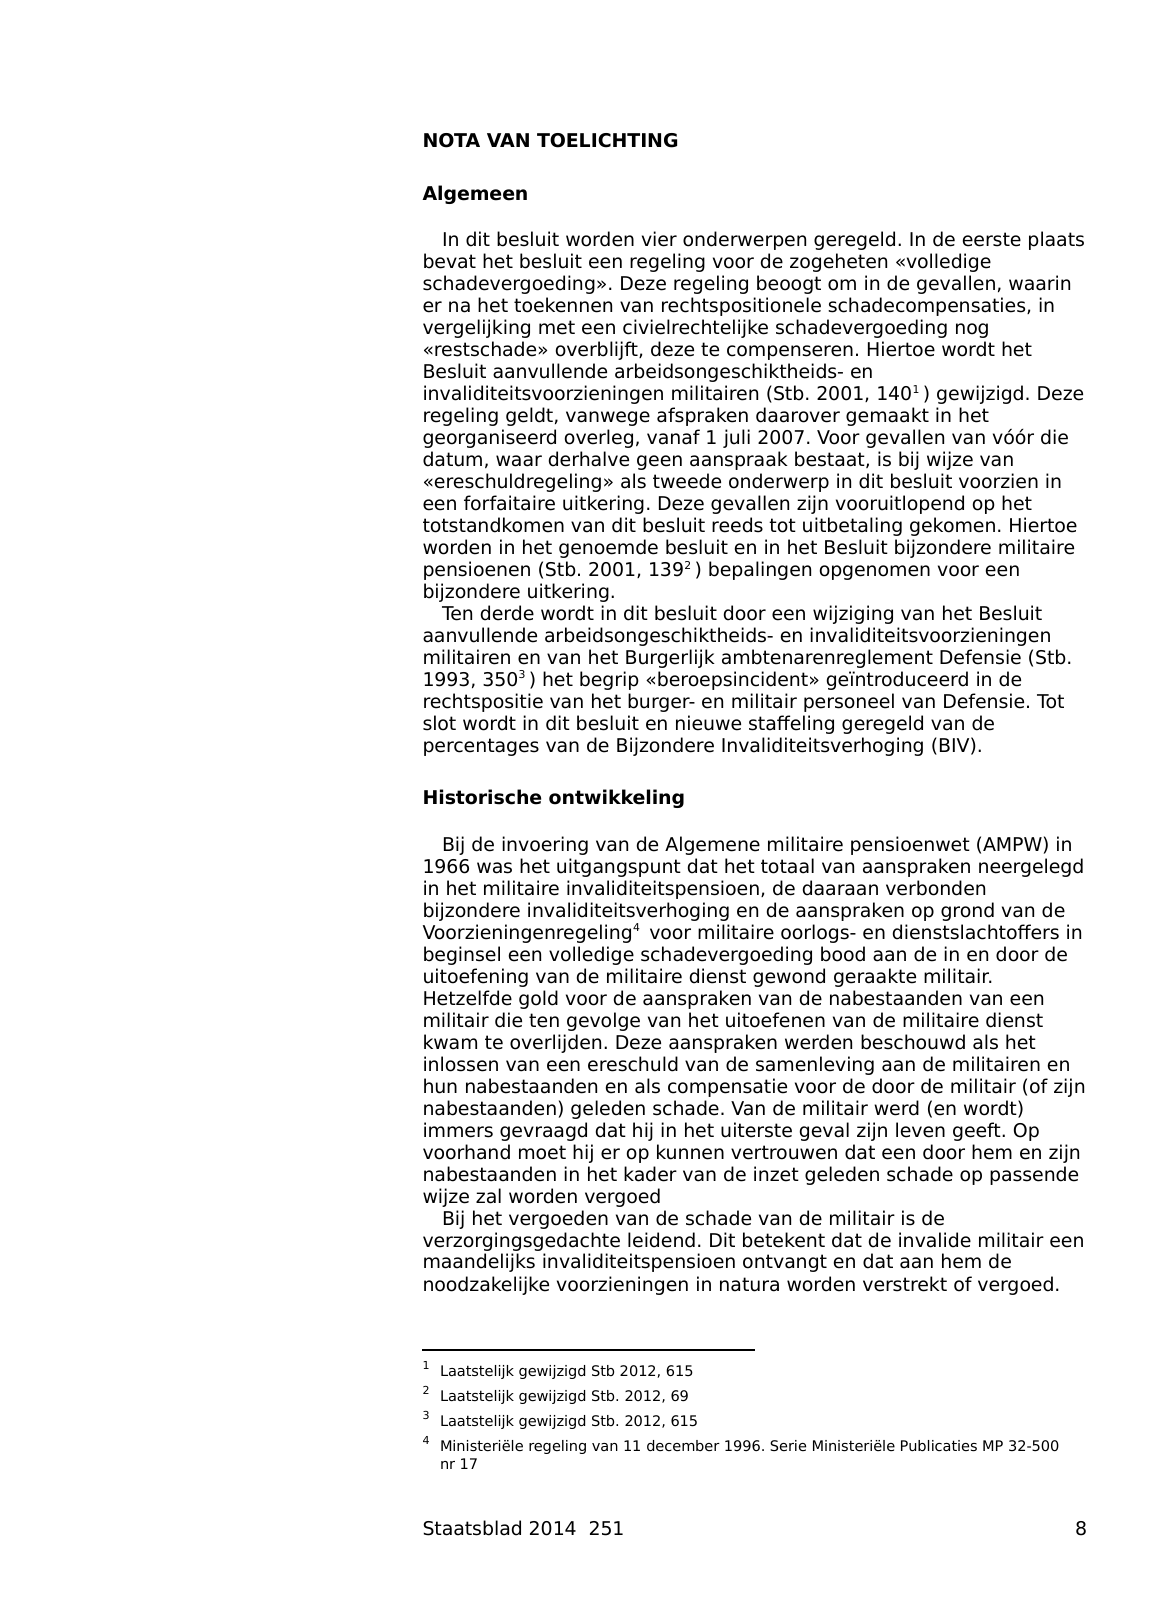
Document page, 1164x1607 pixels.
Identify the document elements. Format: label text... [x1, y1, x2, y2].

subtitle Algemeen [422, 182, 1087, 204]
text Ministeriële regeling van 11 december 1996. Serie Ministeriële Publicaties MP 32-500 nr 17 [422, 1434, 1087, 1473]
text In dit besluit worden vier onderwerpen geregeld. In de eerste plaats bevat het besluit een regeling voor de zogeheten «volledige schadevergoeding». Deze regeling beoogt om in de gevallen, waarin er na het toekennen van rechtspositionele schadecompensaties, in vergelijking met een civielrechtelijke schadevergoeding nog «restschade» overblijft, deze te compenseren. Hiertoe wordt het Besluit aanvullende arbeidsongeschiktheids- en invaliditeitsvoorzieningen militairen (Stb. 2001, 140) gewijzigd. Deze regeling geldt, vanwege afspraken daarover gemaakt in het georganiseerd overleg, vanaf 1 juli 2007. Voor gevallen van vóór die datum, waar derhalve geen aanspraak bestaat, is bij wijze van «ereschuldregeling» als tweede onderwerp in dit besluit voorzien in een forfaitaire uitkering. Deze gevallen zijn vooruitlopend op het totstandkomen van dit besluit reeds tot uitbetaling gekomen. Hiertoe worden in het genoemde besluit en in het Besluit bijzondere militaire pensioenen (Stb. 2001, 139) bepalingen opgenomen voor een bijzondere uitkering. [422, 229, 1087, 603]
text Laatstelijk gewijzigd Stb. 2012, 69 [422, 1384, 1087, 1406]
subtitle NOTA VAN TOELICHTING [422, 130, 1087, 152]
text Laatstelijk gewijzigd Stb. 2012, 615 [422, 1409, 1087, 1431]
text Ten derde wordt in dit besluit door een wijziging van het Besluit aanvullende arbeidsongeschiktheids- en invaliditeitsvoorzieningen militairen en van het Burgerlijk ambtenarenreglement Defensie (Stb. 1993, 350) het begrip «beroepsincident» geïntroduceerd in de rechtspositie van het burger- en militair personeel van Defensie. Tot slot wordt in dit besluit en nieuwe staffeling geregeld van de percentages van de Bijzondere Invaliditeitsverhoging (BIV). [422, 603, 1087, 757]
text Bij het vergoeden van de schade van de militair is de verzorgingsgedachte leidend. Dit betekent dat de invalide militair een maandelijks invaliditeitspensioen ontvangt en dat aan hem de noodzakelijke voorzieningen in natura worden verstrekt of vergoed. [422, 1207, 1087, 1295]
text Laatstelijk gewijzigd Stb 2012, 615 [422, 1359, 1087, 1381]
subtitle Historische ontwikkeling [422, 787, 1087, 809]
text Bij de invoering van de Algemene militaire pensioenwet (AMPW) in 1966 was het uitgangspunt dat het totaal van aanspraken neergelegd in het militaire invaliditeitspensioen, de daaraan verbonden bijzondere invaliditeitsverhoging en de aanspraken op grond van de Voorzieningenregeling voor militaire oorlogs- en dienstslachtoffers in beginsel een volledige schadevergoeding bood aan de in en door de uitoefening van de militaire dienst gewond geraakte militair. Hetzelfde gold voor de aanspraken van de nabestaanden van een militair die ten gevolge van het uitoefenen van de militaire dienst kwam te overlijden. Deze aanspraken werden beschouwd als het inlossen van een ereschuld van de samenleving aan de militairen en hun nabestaanden en als compensatie voor de door de militair (of zijn nabestaanden) geleden schade. Van de militair werd (en wordt) immers gevraagd dat hij in het uiterste geval zijn leven geeft. Op voorhand moet hij er op kunnen vertrouwen dat een door hem en zijn nabestaanden in het kader van de inzet geleden schade op passende wijze zal worden vergoed [422, 834, 1087, 1207]
